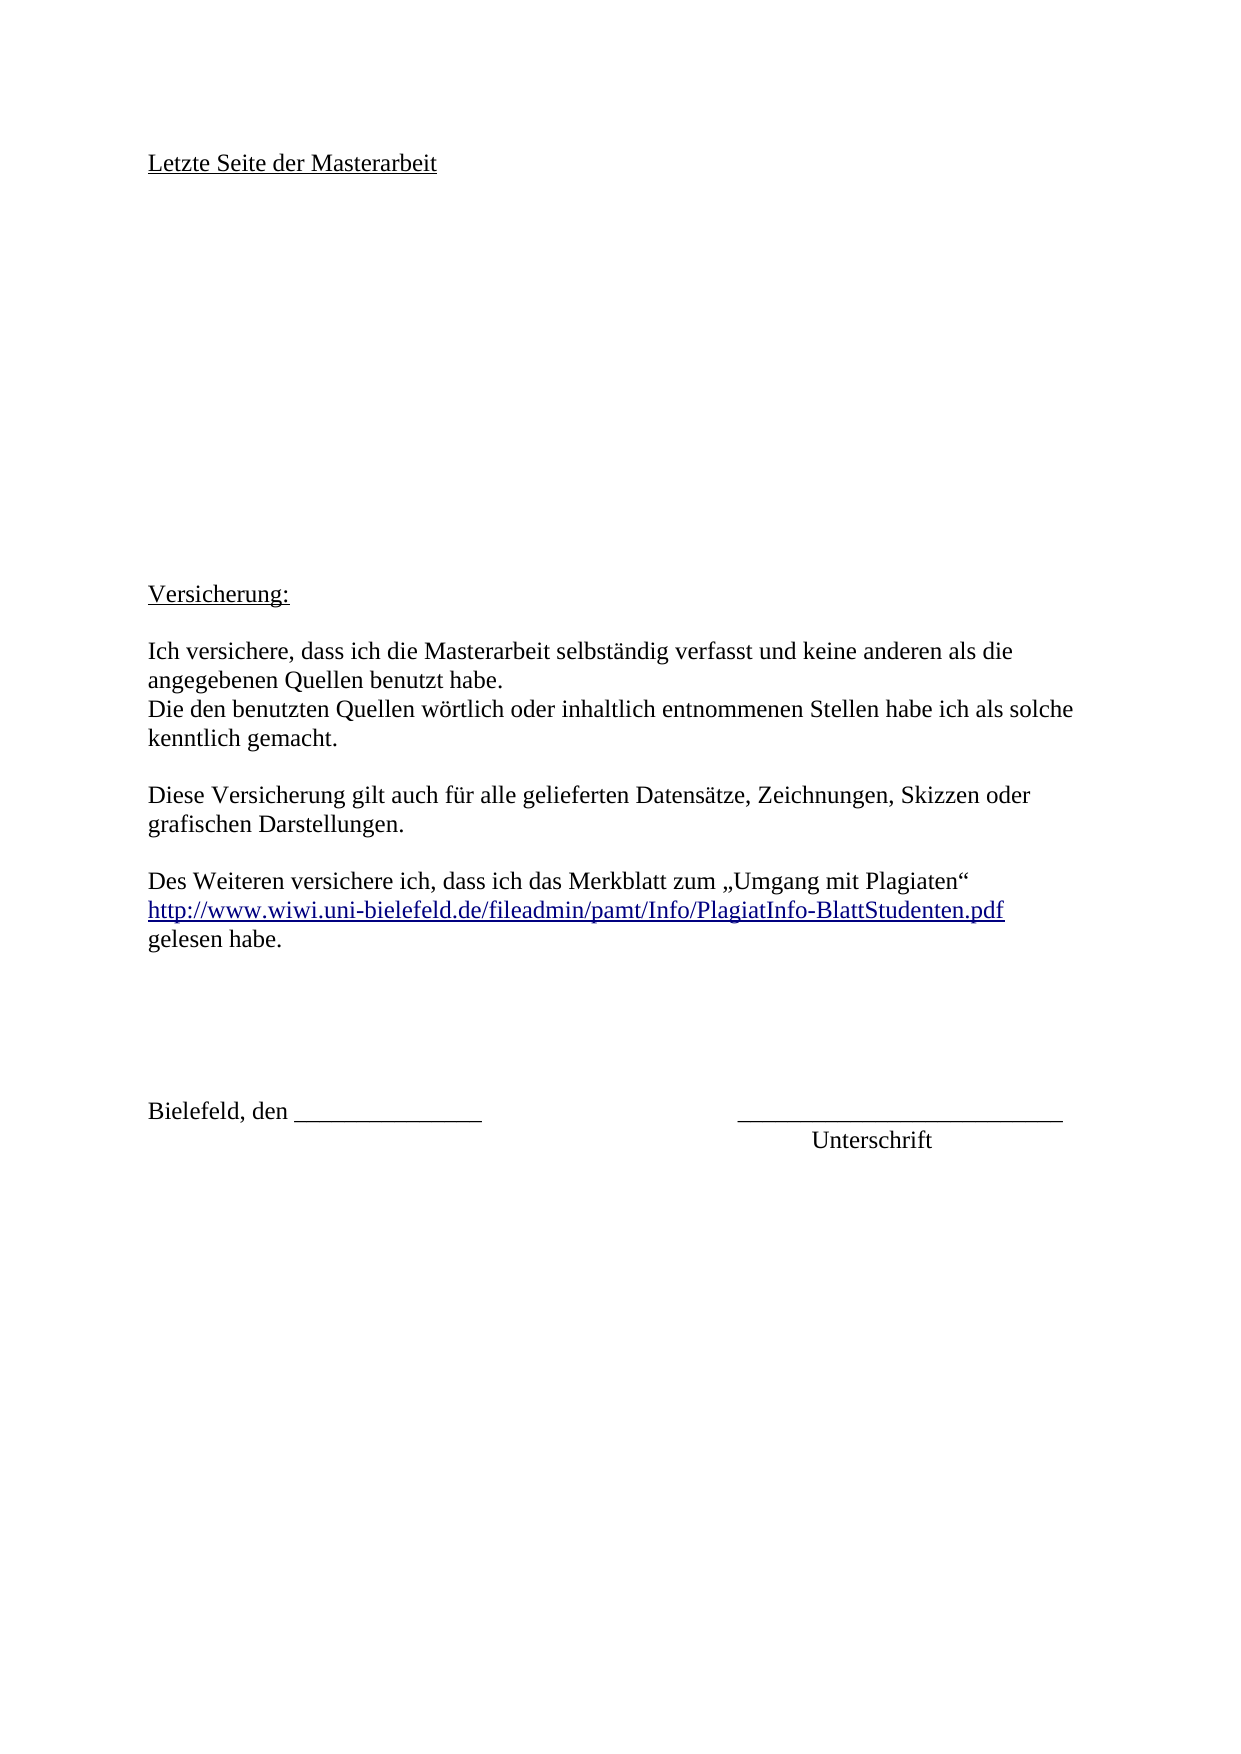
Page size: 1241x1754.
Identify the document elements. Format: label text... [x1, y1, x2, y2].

text Des Weiteren versichere ich, dass ich das Merkblatt zum „Umgang mit Plagiaten“ http://www.wiwi.uni-bielefeld.de/fileadmin/pamt/Info/PlagiatInfo-BlattStudenten.pdf [148, 866, 1092, 924]
text Ich versichere, dass ich die Masterarbeit selbständig verfasst und keine anderen als die angegebenen Quellen benutzt habe. [148, 636, 1092, 694]
text Unterschrift [148, 1125, 1092, 1154]
text Versicherung: [148, 579, 1092, 608]
text Bielefeld, den _______________ __________________________ [148, 1096, 1092, 1125]
text Diese Versicherung gilt auch für alle gelieferten Datensätze, Zeichnungen, Skizzen oder grafischen Darstellungen. [148, 780, 1092, 838]
text Letzte Seite der Masterarbeit [148, 148, 1092, 176]
text Die den benutzten Quellen wörtlich oder inhaltlich entnommenen Stellen habe ich als solche kenntlich gemacht. [148, 694, 1092, 751]
text gelesen habe. [148, 924, 1092, 953]
